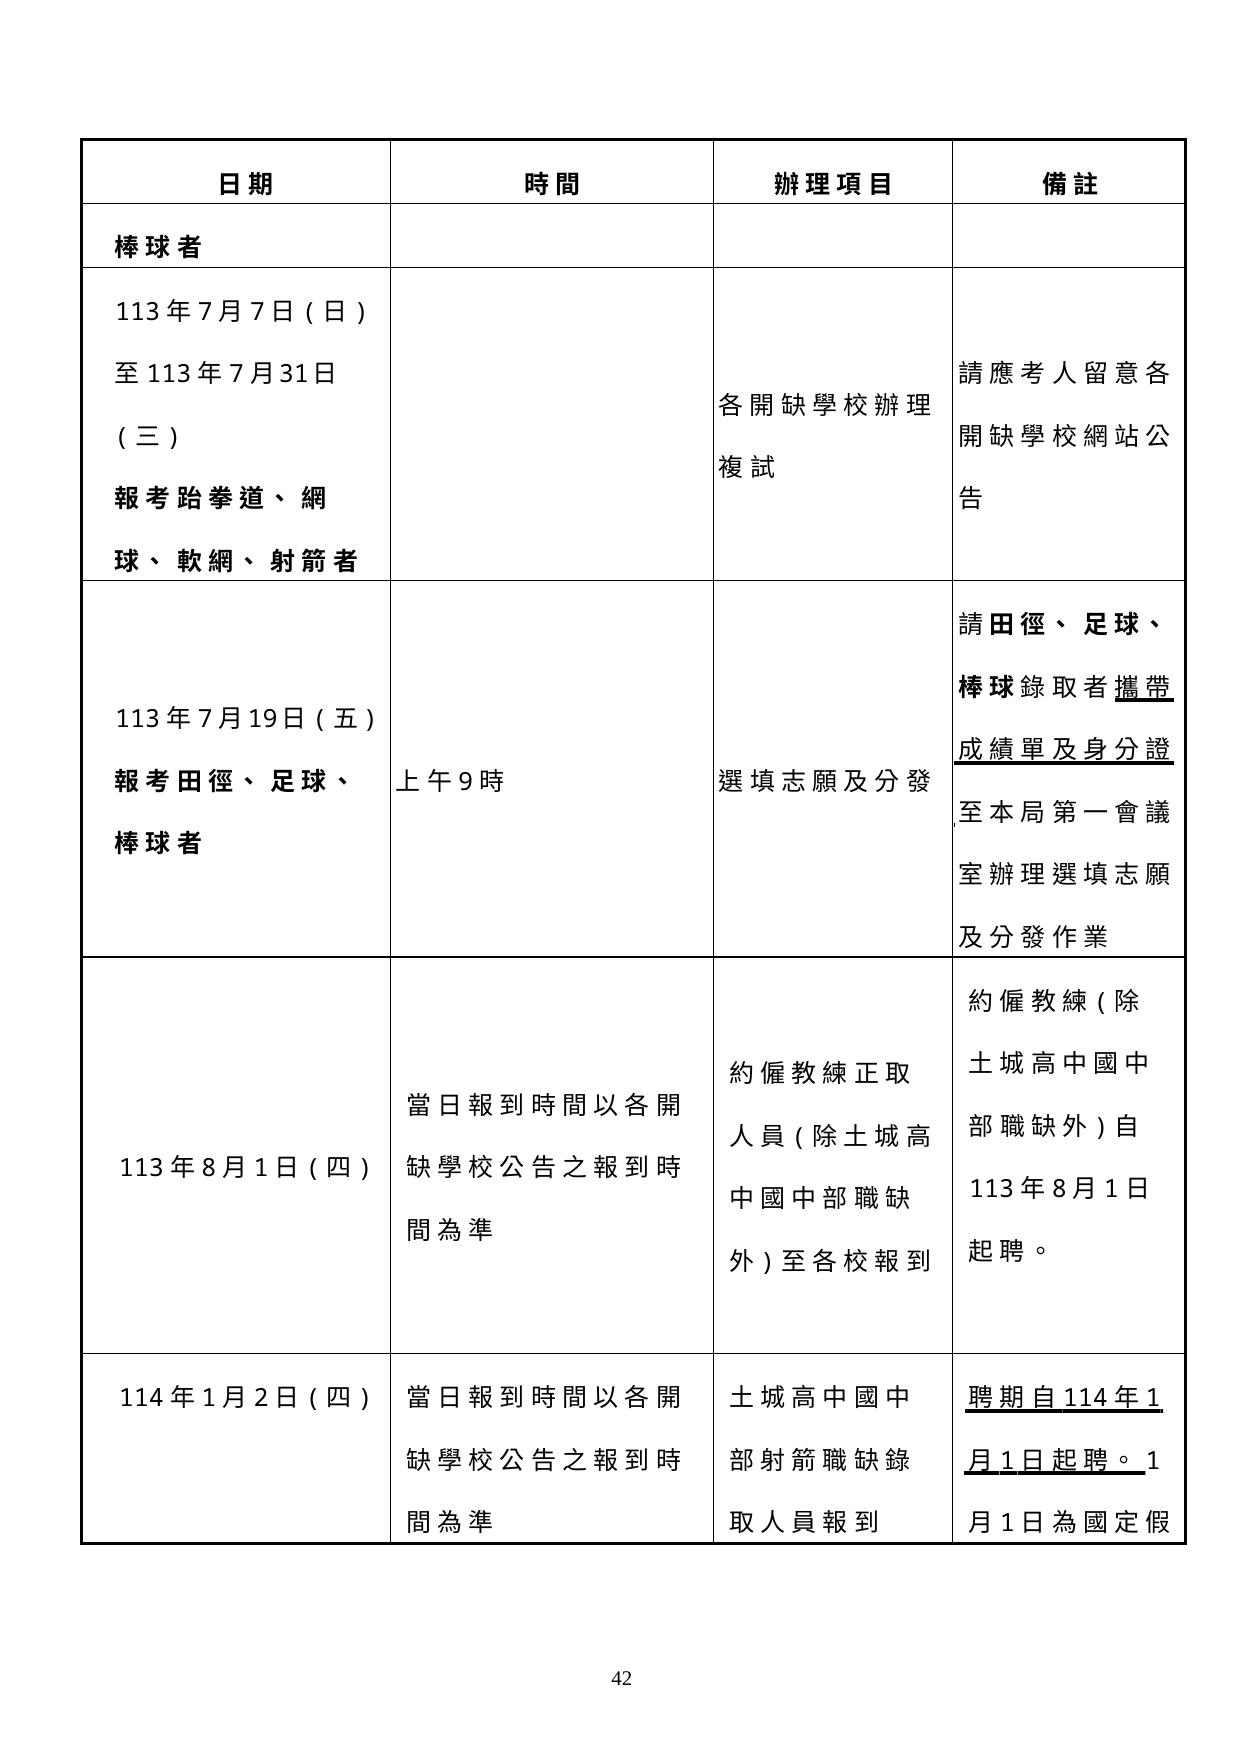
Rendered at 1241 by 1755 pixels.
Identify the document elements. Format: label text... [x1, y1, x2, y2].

table_cell 113年7月7日(日)至113年7月31日(三) 報考跆拳道、網球、軟網、射箭者 [83, 268, 390, 580]
table_cell [953, 204, 1184, 267]
table_header 辦理項目 [714, 141, 952, 203]
table_header 日期 [83, 141, 390, 203]
table_cell 約僱教練正取人員(除土城高中國中部職缺外)至各校報到 [714, 958, 952, 1353]
table_cell 114年1月2日(四) [83, 1354, 390, 1542]
table_cell 選填志願及分發 [714, 581, 952, 956]
table_cell 土城高中國中部射箭職缺錄取人員報到 [714, 1354, 952, 1542]
table_cell 請應考人留意各開缺學校網站公告 [953, 268, 1184, 580]
table_header 備註 [953, 141, 1184, 203]
table_cell 各開缺學校辦理複試 [714, 268, 952, 580]
table_cell 當日報到時間以各開缺學校公告之報到時間為準 [391, 958, 713, 1353]
table_cell 棒球者 [83, 204, 390, 267]
table_cell 約僱教練(除 土城高中國中部職缺外)自113年8月1日起聘。 [953, 958, 1184, 1353]
table_cell [391, 268, 713, 580]
table_cell 113年7月19日(五) 報考田徑、足球、棒球者 [83, 581, 390, 956]
table_cell 請田徑、足球、棒球錄取者攜帶成績單及身分證至本局第一會議室辦理選填志願及分發作業 [953, 581, 1184, 956]
table_cell [391, 204, 713, 267]
table_cell 上午9時 [391, 581, 713, 956]
table_cell 聘期自114年1月1日起聘。1月1日為國定假 [953, 1354, 1184, 1542]
table_cell [714, 204, 952, 267]
table_cell 113年8月1日(四) [83, 958, 390, 1353]
table_cell 當日報到時間以各開缺學校公告之報到時間為準 [391, 1354, 713, 1542]
table_header 時間 [391, 141, 713, 203]
